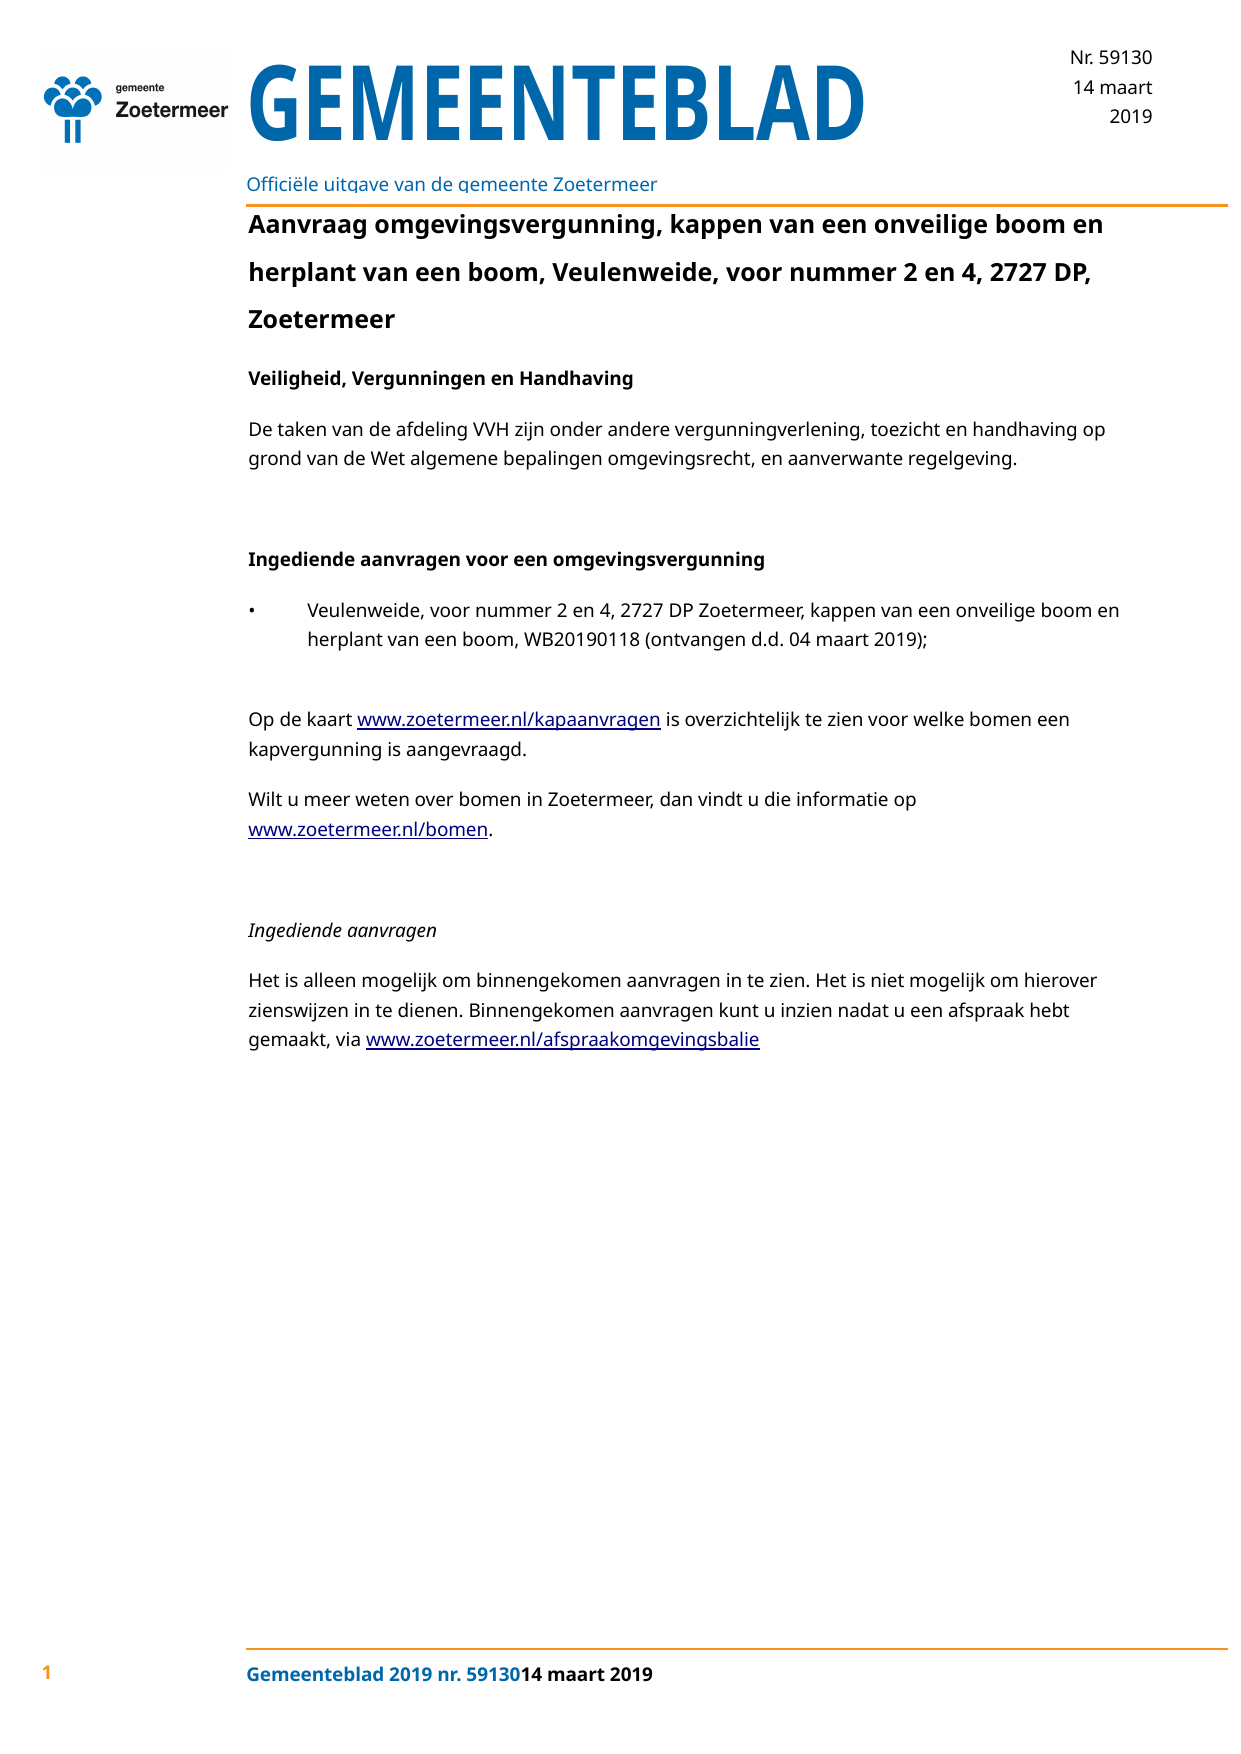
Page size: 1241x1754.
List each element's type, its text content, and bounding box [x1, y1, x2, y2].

picture [41, 47, 231, 172]
text Wilt u meer weten over bomen in Zoetermeer, dan vindt u die informatie op www.zoetermeer.nl/bomen. [248, 786, 1152, 842]
text Ingediende aanvragen voor een omgevingsvergunning [248, 546, 1152, 572]
text Ingediende aanvragen [248, 917, 1152, 942]
list Veulenweide, voor nummer 2 en 4, 2727 DP Zoetermeer, kappen van een onveilige boom en herplant van een boom, WB20190118 (ontvangen d.d. 04 maart 2019); [248, 597, 1152, 652]
text Veiligheid, Vergunningen en Handhaving [248, 366, 1152, 391]
text Aanvraag omgevingsvergunning, kappen van een onveilige boom en herplant van een boom, Veulenweide, voor nummer 2 en 4, 2727 DP, Zoetermeer [248, 207, 1152, 336]
text De taken van de afdeling VVH zijn onder andere vergunningverlening, toezicht en handhaving op grond van de Wet algemene bepalingen omgevingsrecht, en aanverwante regelgeving. [248, 416, 1152, 471]
text Op de kaart www.zoetermeer.nl/kapaanvragen is overzichtelijk te zien voor welke bomen een kapvergunning is aangevraagd. [248, 706, 1152, 762]
text Het is alleen mogelijk om binnengekomen aanvragen in te zien. Het is niet mogelijk om hierover zienswijzen in te dienen. Binnengekomen aanvragen kunt u inzien nadat u een afspraak hebt gemaakt, via www.zoetermeer.nl/afspraakomgevingsbalie [248, 967, 1152, 1052]
